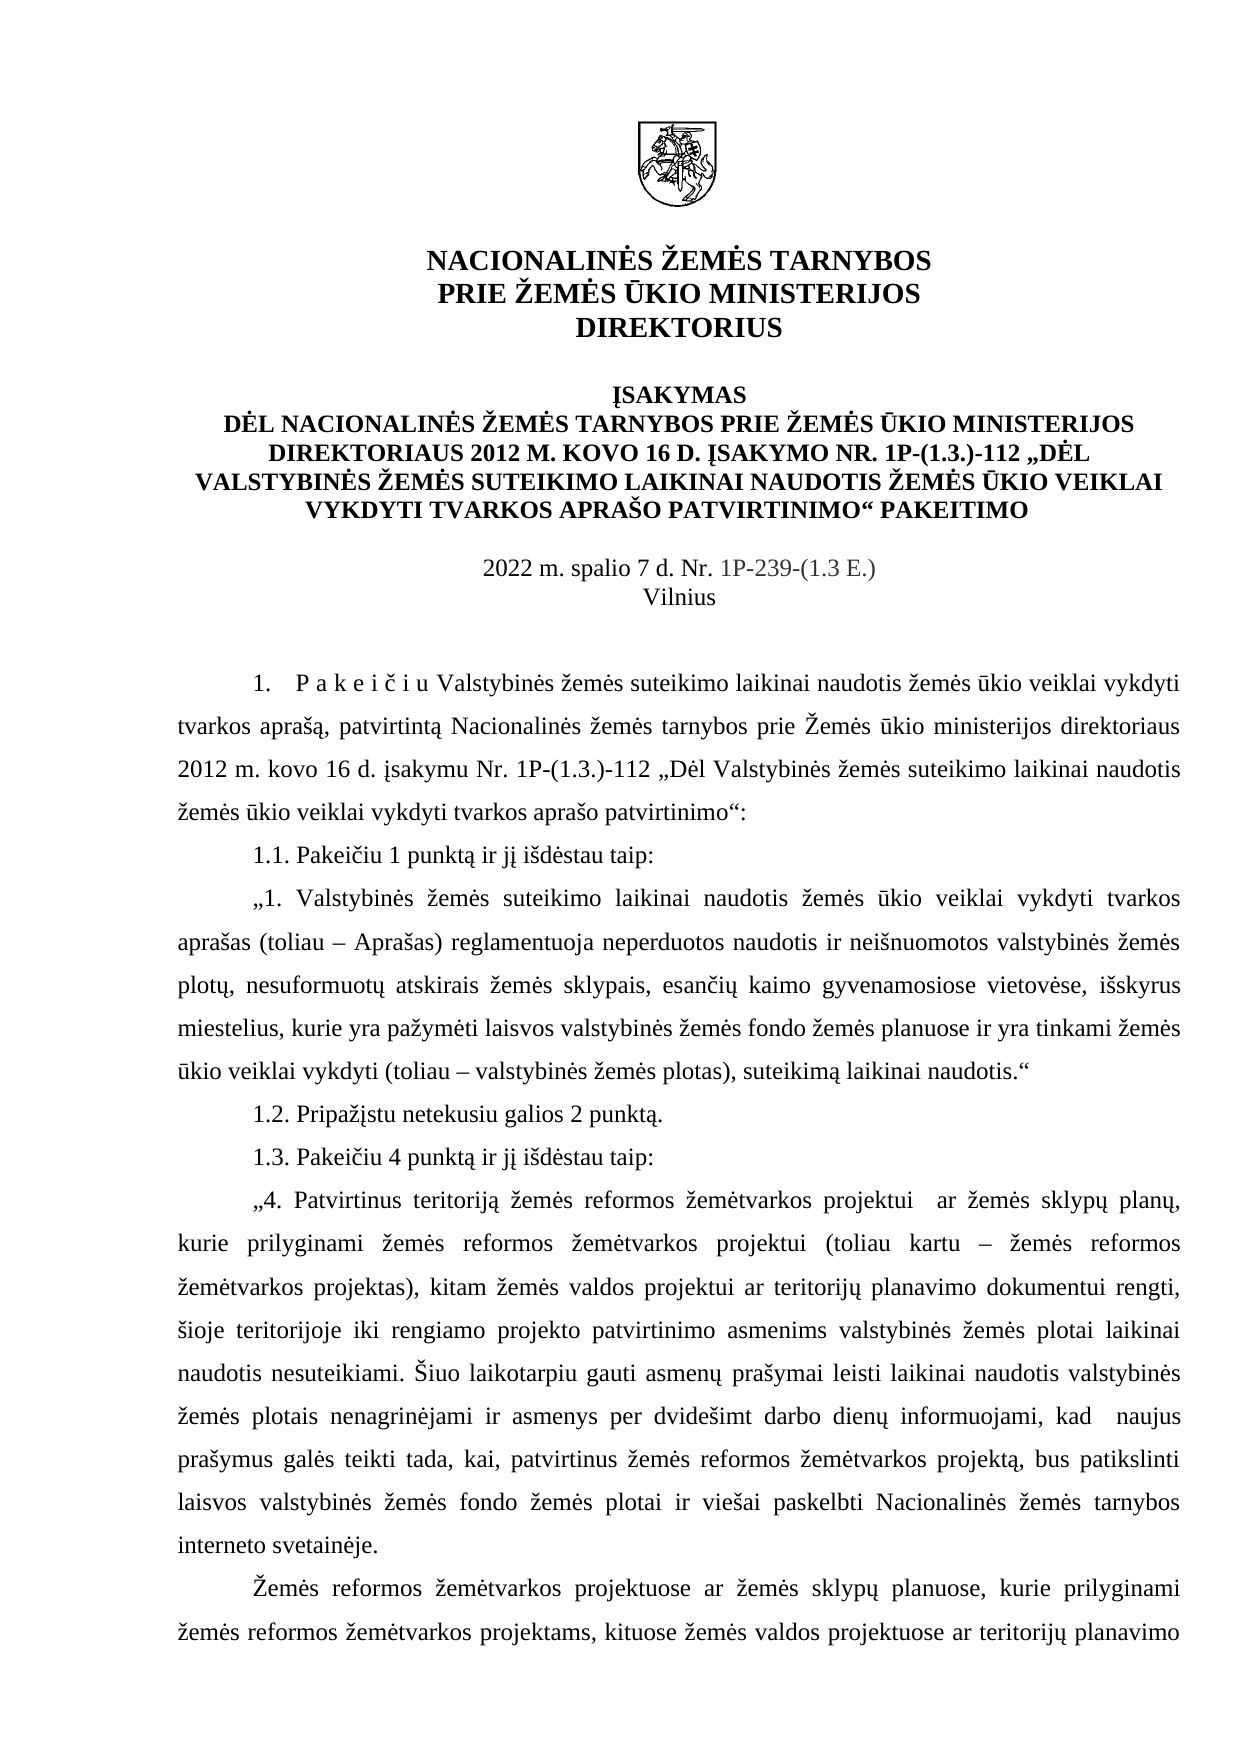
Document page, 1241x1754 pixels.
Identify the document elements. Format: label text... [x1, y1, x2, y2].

subtitle įsakymas [177, 380, 1181, 409]
text „4. Patvirtinus teritoriją žemės reformos žemėtvarkos projektui ar žemės sklypų planų, kurie prilyginami žemės reformos žemėtvarkos projektui (toliau kartu – žemės reformos žemėtvarkos projektas), kitam žemės valdos projektui ar teritorijų planavimo dokumentui rengti, šioje teritorijoje iki rengiamo projekto patvirtinimo asmenims valstybinės žemės plotai laikinai naudotis nesuteikiami. Šiuo laikotarpiu gauti asmenų prašymai leisti laikinai naudotis valstybinės žemės plotais nenagrinėjami ir asmenys per dvidešimt darbo dienų informuojami, kad naujus prašymus galės teikti tada, kai, patvirtinus žemės reformos žemėtvarkos projektą, bus patikslinti laisvos valstybinės žemės fondo žemės plotai ir viešai paskelbti Nacionalinės žemės tarnybos interneto svetainėje. [177, 1185, 1181, 1559]
text „1. Valstybinės žemės suteikimo laikinai naudotis žemės ūkio veiklai vykdyti tvarkos aprašas (toliau – Aprašas) reglamentuoja neperduotos naudotis ir neišnuomotos valstybinės žemės plotų, nesuformuotų atskirais žemės sklypais, esančių kaimo gyvenamosiose vietovėse, išskyrus miestelius, kurie yra pažymėti laisvos valstybinės žemės fondo žemės planuose ir yra tinkami žemės ūkio veiklai vykdyti (toliau – valstybinės žemės plotas), suteikimą laikinai naudotis.“ [177, 883, 1181, 1085]
text 1. P a k e i č i u Valstybinės žemės suteikimo laikinai naudotis žemės ūkio veiklai vykdyti tvarkos aprašą, patvirtintą Nacionalinės žemės tarnybos prie Žemės ūkio ministerijos direktoriaus 2012 m. kovo 16 d. įsakymu Nr. 1P-(1.3.)-112 „Dėl Valstybinės žemės suteikimo laikinai naudotis žemės ūkio veiklai vykdyti tvarkos aprašo patvirtinimo“: [177, 668, 1181, 826]
text Dėl nacionalinės ŽEMĖS TARNYBOS prie žemės ūkio ministerijos DIREKTORIAUS 2012 M. KOVO 16 D. įsakymo nr. 1P-(1.3.)-112 „dėl VALSTYBINĖS ŽEMĖS SUTEIKIMO LAIKINAI NAUDOTIS ŽEMĖS ŪKIO VEIKLAI VYKDYTI TVARKOS APRAŠO PATVIRTINIMO“ PAKEITIMO [177, 409, 1181, 524]
subtitle 2022 m. spalio 7 d. Nr. 1P-239-(1.3 E.) [177, 553, 1181, 582]
text Vilnius [177, 582, 1181, 610]
text Nacionalinės žemės tarnybos [177, 243, 1181, 276]
text direktorius [177, 310, 1181, 343]
text 1.2. Pripažįstu netekusiu galios 2 punktą. [177, 1099, 1181, 1128]
text Žemės reformos žemėtvarkos projektuose ar žemės sklypų planuose, kurie prilyginami žemės reformos žemėtvarkos projektams, kituose žemės valdos projektuose ar teritorijų planavimo [177, 1573, 1181, 1645]
text 1.1. Pakeičiu 1 punktą ir jį išdėstau taip: [177, 840, 1181, 869]
text 1.3. Pakeičiu 4 punktą ir jį išdėstau taip: [177, 1142, 1181, 1171]
text Prie Žemės ūkio ministerijos [177, 276, 1181, 310]
